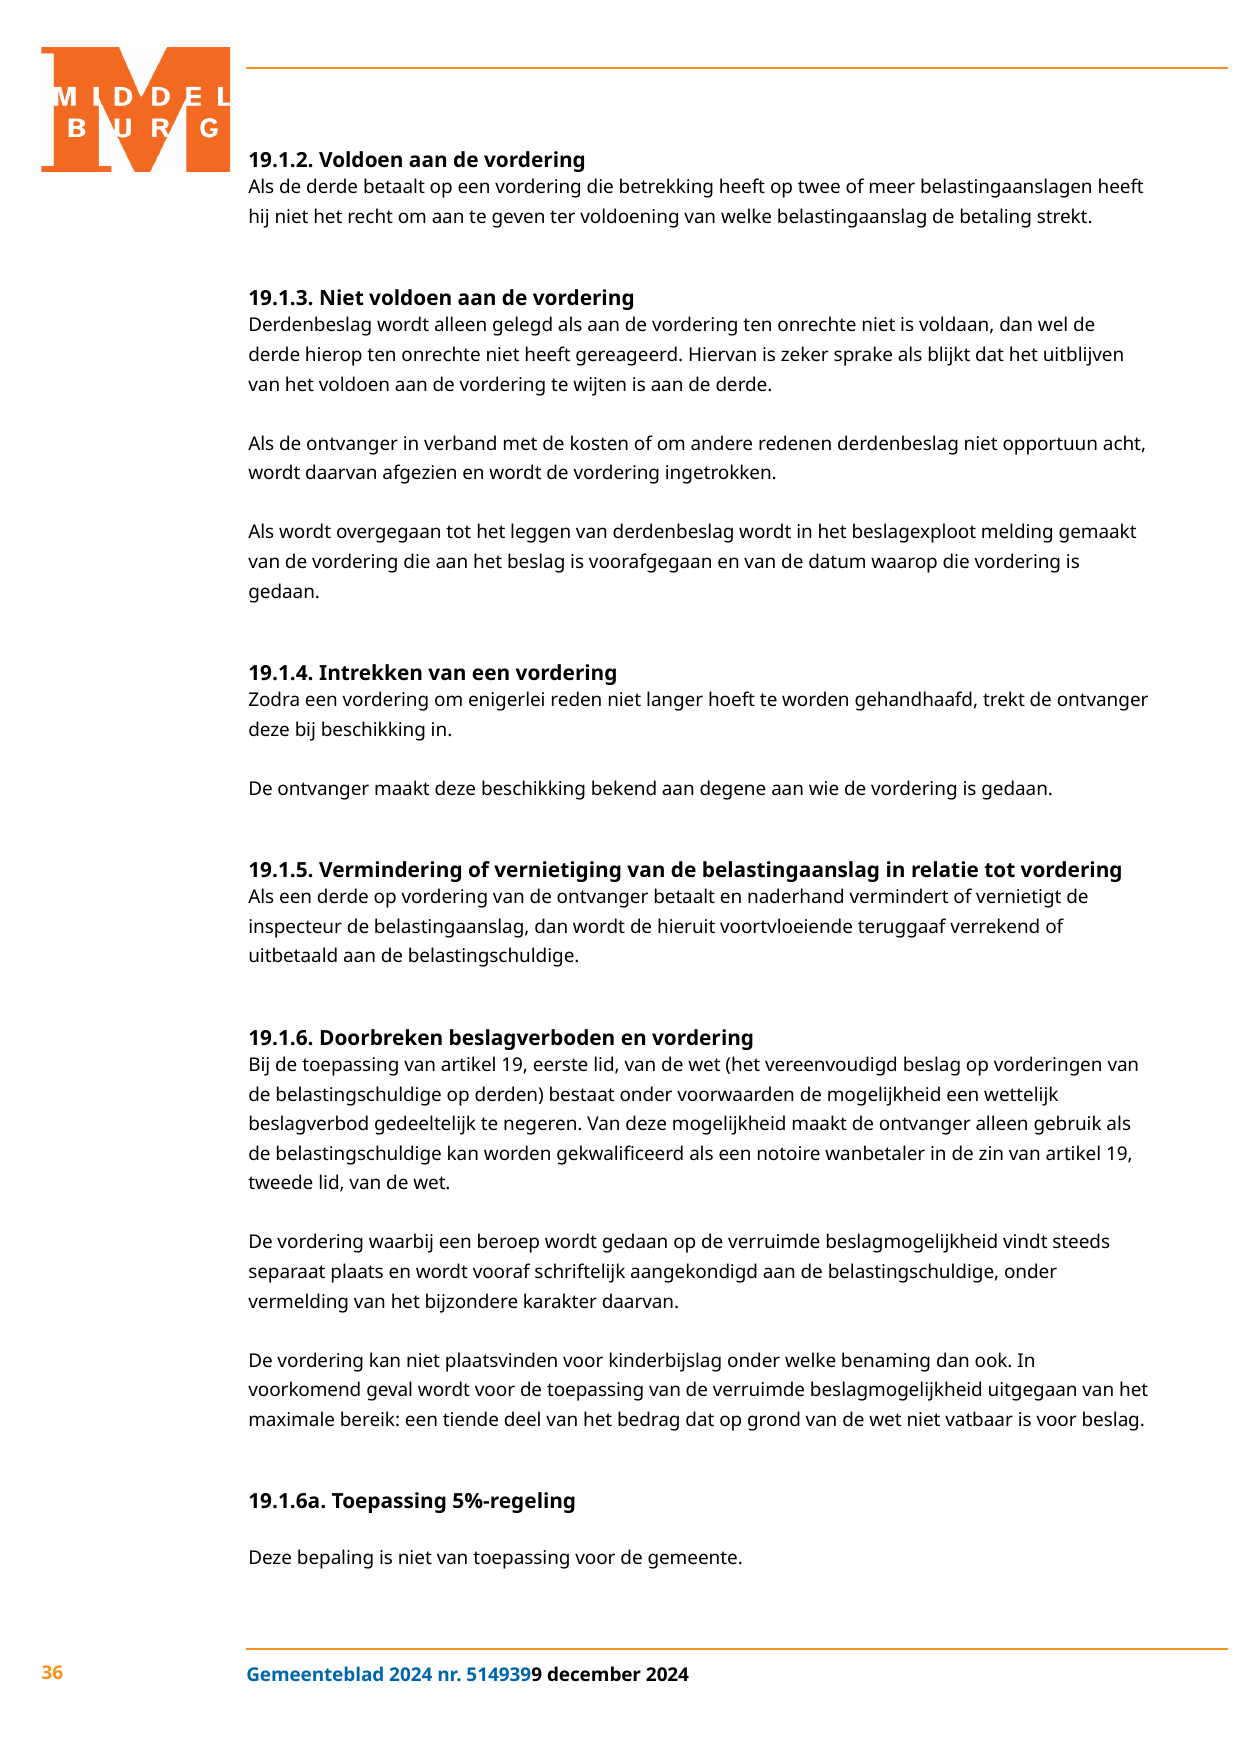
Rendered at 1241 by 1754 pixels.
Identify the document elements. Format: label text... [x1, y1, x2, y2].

text Bij de toepassing van artikel 19, eerste lid, van de wet (het vereenvoudigd beslag op vorderingen van de belastingschuldige op derden) bestaat onder voorwaarden de mogelijkheid een wettelijk beslagverbod gedeeltelijk te negeren. Van deze mogelijkheid maakt de ontvanger alleen gebruik als de belastingschuldige kan worden gekwalificeerd als een notoire wanbetaler in de zin van artikel 19, tweede lid, van de wet. [248, 1051, 1152, 1195]
text Deze bepaling is niet van toepassing voor de gemeente. [248, 1544, 1152, 1570]
text 19.1.6a. Toepassing 5%-regeling [248, 1486, 1152, 1514]
text 19.1.6. Doorbreken beslagverboden en vordering [248, 1023, 1152, 1051]
text 19.1.4. Intrekken van een vordering [248, 658, 1152, 686]
text Als de derde betaalt op een vordering die betrekking heeft op twee of meer belastingaanslagen heeft hij niet het recht om aan te geven ter voldoening van welke belastingaanslag de betaling strekt. [248, 174, 1152, 229]
picture [41, 47, 231, 172]
text Derdenbeslag wordt alleen gelegd als aan de vordering ten onrechte niet is voldaan, dan wel de derde hierop ten onrechte niet heeft gereageerd. Hiervan is zeker sprake als blijkt dat het uitblijven van het voldoen aan de vordering te wijten is aan de derde. [248, 312, 1152, 397]
text De vordering waarbij een beroep wordt gedaan op de verruimde beslagmogelijkheid vindt steeds separaat plaats en wordt vooraf schriftelijk aangekondigd aan de belastingschuldige, onder vermelding van het bijzondere karakter daarvan. [248, 1229, 1152, 1313]
text Als wordt overgegaan tot het leggen van derdenbeslag wordt in het beslagexploot melding gemaakt van de vordering die aan het beslag is voorafgegaan en van de datum waarop die vordering is gedaan. [248, 519, 1152, 604]
text 19.1.2. Voldoen aan de vordering [248, 145, 1152, 174]
text Zodra een vordering om enigerlei reden niet langer hoeft te worden gehandhaafd, trekt de ontvanger deze bij beschikking in. [248, 686, 1152, 742]
text 19.1.5. Vermindering of vernietiging van de belastingaanslag in relatie tot vordering [248, 855, 1152, 883]
text De ontvanger maakt deze beschikking bekend aan degene aan wie de vordering is gedaan. [248, 775, 1152, 801]
text 19.1.3. Niet voldoen aan de vordering [248, 283, 1152, 312]
text De vordering kan niet plaatsvinden voor kinderbijslag onder welke benaming dan ook. In voorkomend geval wordt voor de toepassing van de verruimde beslagmogelijkheid uitgegaan van het maximale bereik: een tiende deel van het bedrag dat op grond van de wet niet vatbaar is voor beslag. [248, 1347, 1152, 1432]
text Als de ontvanger in verband met de kosten of om andere redenen derdenbeslag niet opportuun acht, wordt daarvan afgezien en wordt de vordering ingetrokken. [248, 430, 1152, 485]
text Als een derde op vordering van de ontvanger betaalt en naderhand vermindert of vernietigt de inspecteur de belastingaanslag, dan wordt de hieruit voortvloeiende teruggaaf verrekend of uitbetaald aan de belastingschuldige. [248, 883, 1152, 968]
